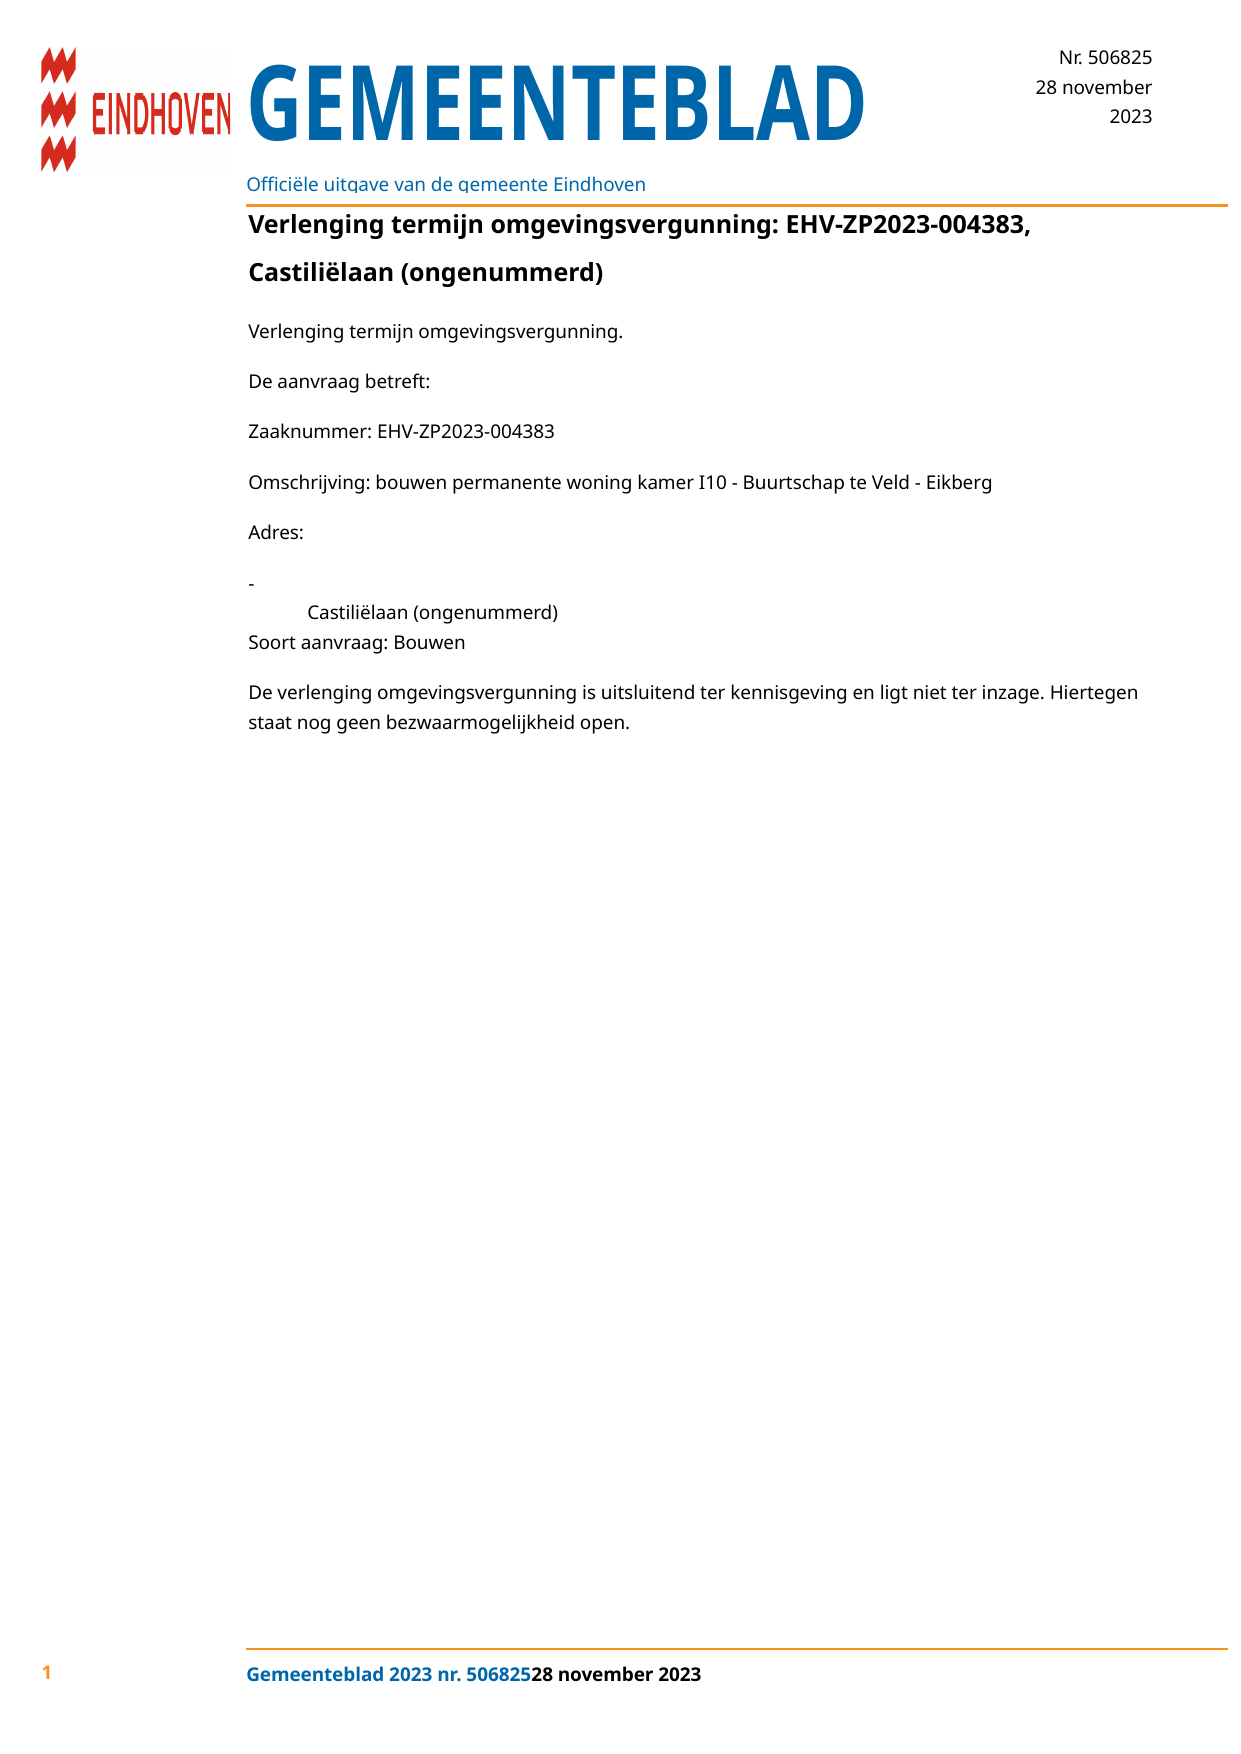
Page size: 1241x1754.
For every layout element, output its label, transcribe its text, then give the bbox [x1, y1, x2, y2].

text Soort aanvraag: Bouwen [248, 629, 1152, 655]
text Verlenging termijn omgevingsvergunning. [248, 318, 1152, 344]
text De aanvraag betreft: [248, 368, 1152, 394]
text Zaaknummer: EHV-ZP2023-004383 [248, 419, 1152, 444]
text Verlenging termijn omgevingsvergunning: EHV-ZP2023-004383, Castiliëlaan (ongenummerd) [248, 207, 1152, 288]
text Omschrijving: bouwen permanente woning kamer I10 - Buurtschap te Veld - Eikberg [248, 469, 1152, 495]
text De verlenging omgevingsvergunning is uitsluitend ter kennisgeving en ligt niet ter inzage. Hiertegen staat nog geen bezwaarmogelijkheid open. [248, 679, 1152, 735]
list Castiliëlaan (ongenummerd) [248, 599, 1152, 625]
picture [41, 47, 231, 172]
text Adres: [248, 519, 1152, 545]
